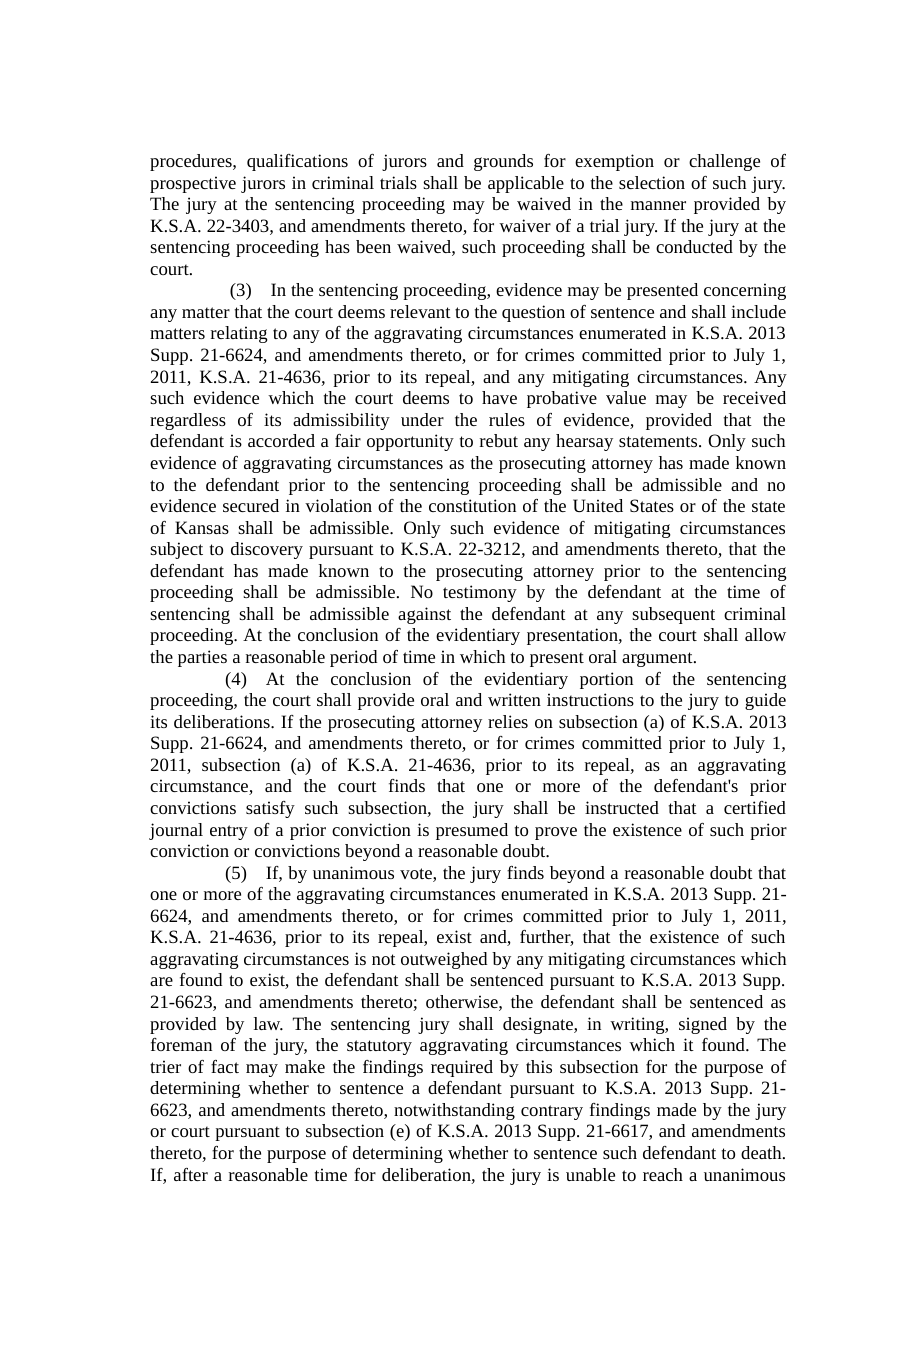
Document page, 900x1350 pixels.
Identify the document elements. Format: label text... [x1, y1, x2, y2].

text (5) If, by unanimous vote, the jury finds beyond a reasonable doubt that one or more of the aggravating circumstances enumerated in K.S.A. 2013 Supp. 21-6624, and amendments thereto, or for crimes committed prior to July 1, 2011, K.S.A. 21-4636, prior to its repeal, exist and, further, that the existence of such aggravating circumstances is not outweighed by any mitigating circumstances which are found to exist, the defendant shall be sentenced pursuant to K.S.A. 2013 Supp. 21-6623, and amendments thereto; otherwise, the defendant shall be sentenced as provided by law. The sentencing jury shall designate, in writing, signed by the foreman of the jury, the statutory aggravating circumstances which it found. The trier of fact may make the findings required by this subsection for the purpose of determining whether to sentence a defendant pursuant to K.S.A. 2013 Supp. 21-6623, and amendments thereto, notwithstanding contrary findings made by the jury or court pursuant to subsection (e) of K.S.A. 2013 Supp. 21-6617, and amendments thereto, for the purpose of determining whether to sentence such defendant to death. If, after a reasonable time for deliberation, the jury is unable to reach a unanimous [150, 862, 787, 1185]
text procedures, qualifications of jurors and grounds for exemption or challenge of prospective jurors in criminal trials shall be applicable to the selection of such jury. The jury at the sentencing proceeding may be waived in the manner provided by K.S.A. 22-3403, and amendments thereto, for waiver of a trial jury. If the jury at the sentencing proceeding has been waived, such proceeding shall be conducted by the court. [150, 150, 787, 279]
text (3) In the sentencing proceeding, evidence may be presented concerning any matter that the court deems relevant to the question of sentence and shall include matters relating to any of the aggravating circumstances enumerated in K.S.A. 2013 Supp. 21-6624, and amendments thereto, or for crimes committed prior to July 1, 2011, K.S.A. 21-4636, prior to its repeal, and any mitigating circumstances. Any such evidence which the court deems to have probative value may be received regardless of its admissibility under the rules of evidence, provided that the defendant is accorded a fair opportunity to rebut any hearsay statements. Only such evidence of aggravating circumstances as the prosecuting attorney has made known to the defendant prior to the sentencing proceeding shall be admissible and no evidence secured in violation of the constitution of the United States or of the state of Kansas shall be admissible. Only such evidence of mitigating circumstances subject to discovery pursuant to K.S.A. 22-3212, and amendments thereto, that the defendant has made known to the prosecuting attorney prior to the sentencing proceeding shall be admissible. No testimony by the defendant at the time of sentencing shall be admissible against the defendant at any subsequent criminal proceeding. At the conclusion of the evidentiary presentation, the court shall allow the parties a reasonable period of time in which to present oral argument. [150, 279, 787, 667]
text (4) At the conclusion of the evidentiary portion of the sentencing proceeding, the court shall provide oral and written instructions to the jury to guide its deliberations. If the prosecuting attorney relies on subsection (a) of K.S.A. 2013 Supp. 21-6624, and amendments thereto, or for crimes committed prior to July 1, 2011, subsection (a) of K.S.A. 21-4636, prior to its repeal, as an aggravating circumstance, and the court finds that one or more of the defendant's prior convictions satisfy such subsection, the jury shall be instructed that a certified journal entry of a prior conviction is presumed to prove the existence of such prior conviction or convictions beyond a reasonable doubt. [150, 667, 787, 862]
